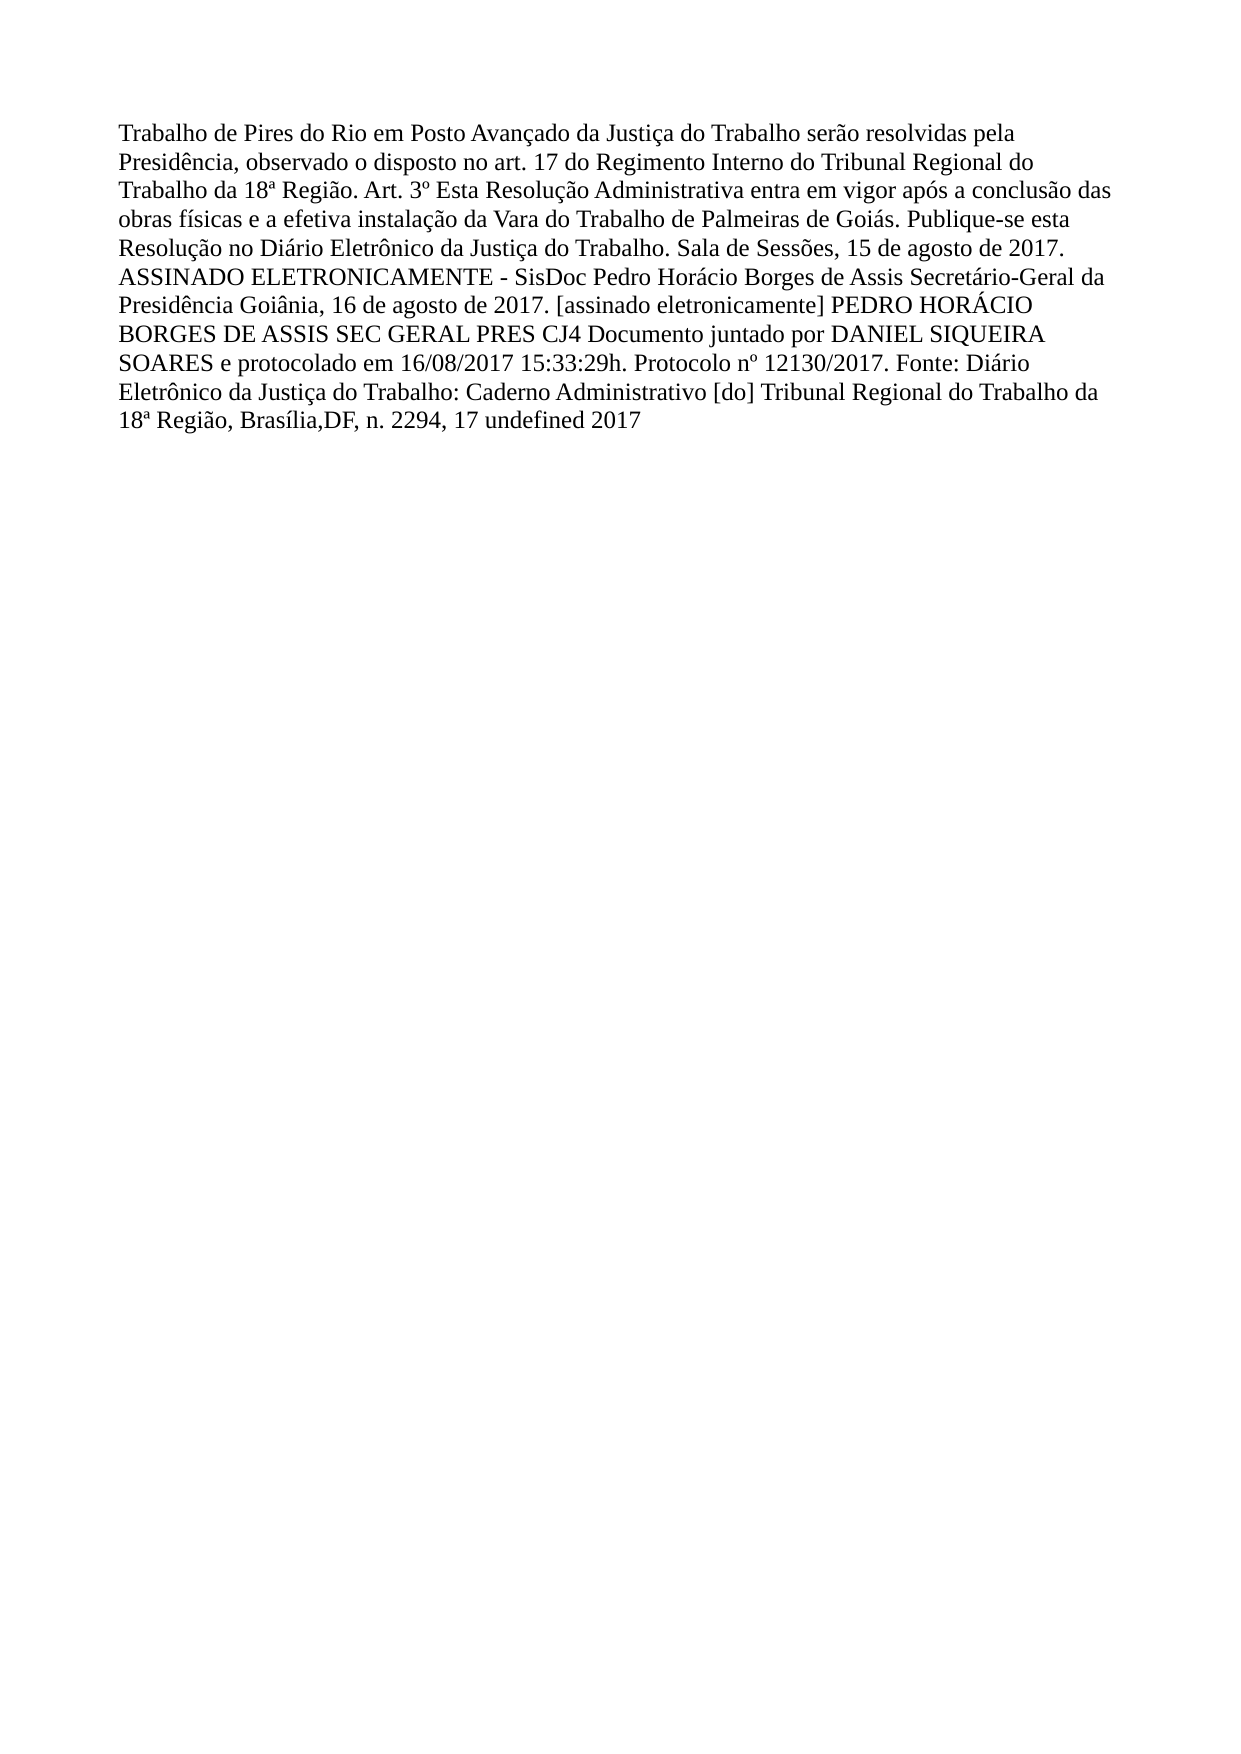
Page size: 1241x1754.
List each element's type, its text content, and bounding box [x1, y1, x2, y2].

text Trabalho de Pires do Rio em Posto Avançado da Justiça do Trabalho serão resolvidas pela Presidência, observado o disposto no art. 17 do Regimento Interno do Tribunal Regional do Trabalho da 18ª Região. Art. 3º Esta Resolução Administrativa entra em vigor após a conclusão das obras físicas e a efetiva instalação da Vara do Trabalho de Palmeiras de Goiás. Publique-se esta Resolução no Diário Eletrônico da Justiça do Trabalho. Sala de Sessões, 15 de agosto de 2017. ASSINADO ELETRONICAMENTE - SisDoc Pedro Horácio Borges de Assis Secretário-Geral da Presidência Goiânia, 16 de agosto de 2017. [assinado eletronicamente] PEDRO HORÁCIO BORGES DE ASSIS SEC GERAL PRES CJ4 Documento juntado por DANIEL SIQUEIRA SOARES e protocolado em 16/08/2017 15:33:29h. Protocolo nº 12130/2017. Fonte: Diário Eletrônico da Justiça do Trabalho: Caderno Administrativo [do] Tribunal Regional do Trabalho da 18ª Região, Brasília,DF, n. 2294, 17 undefined 2017 [118, 118, 1122, 434]
